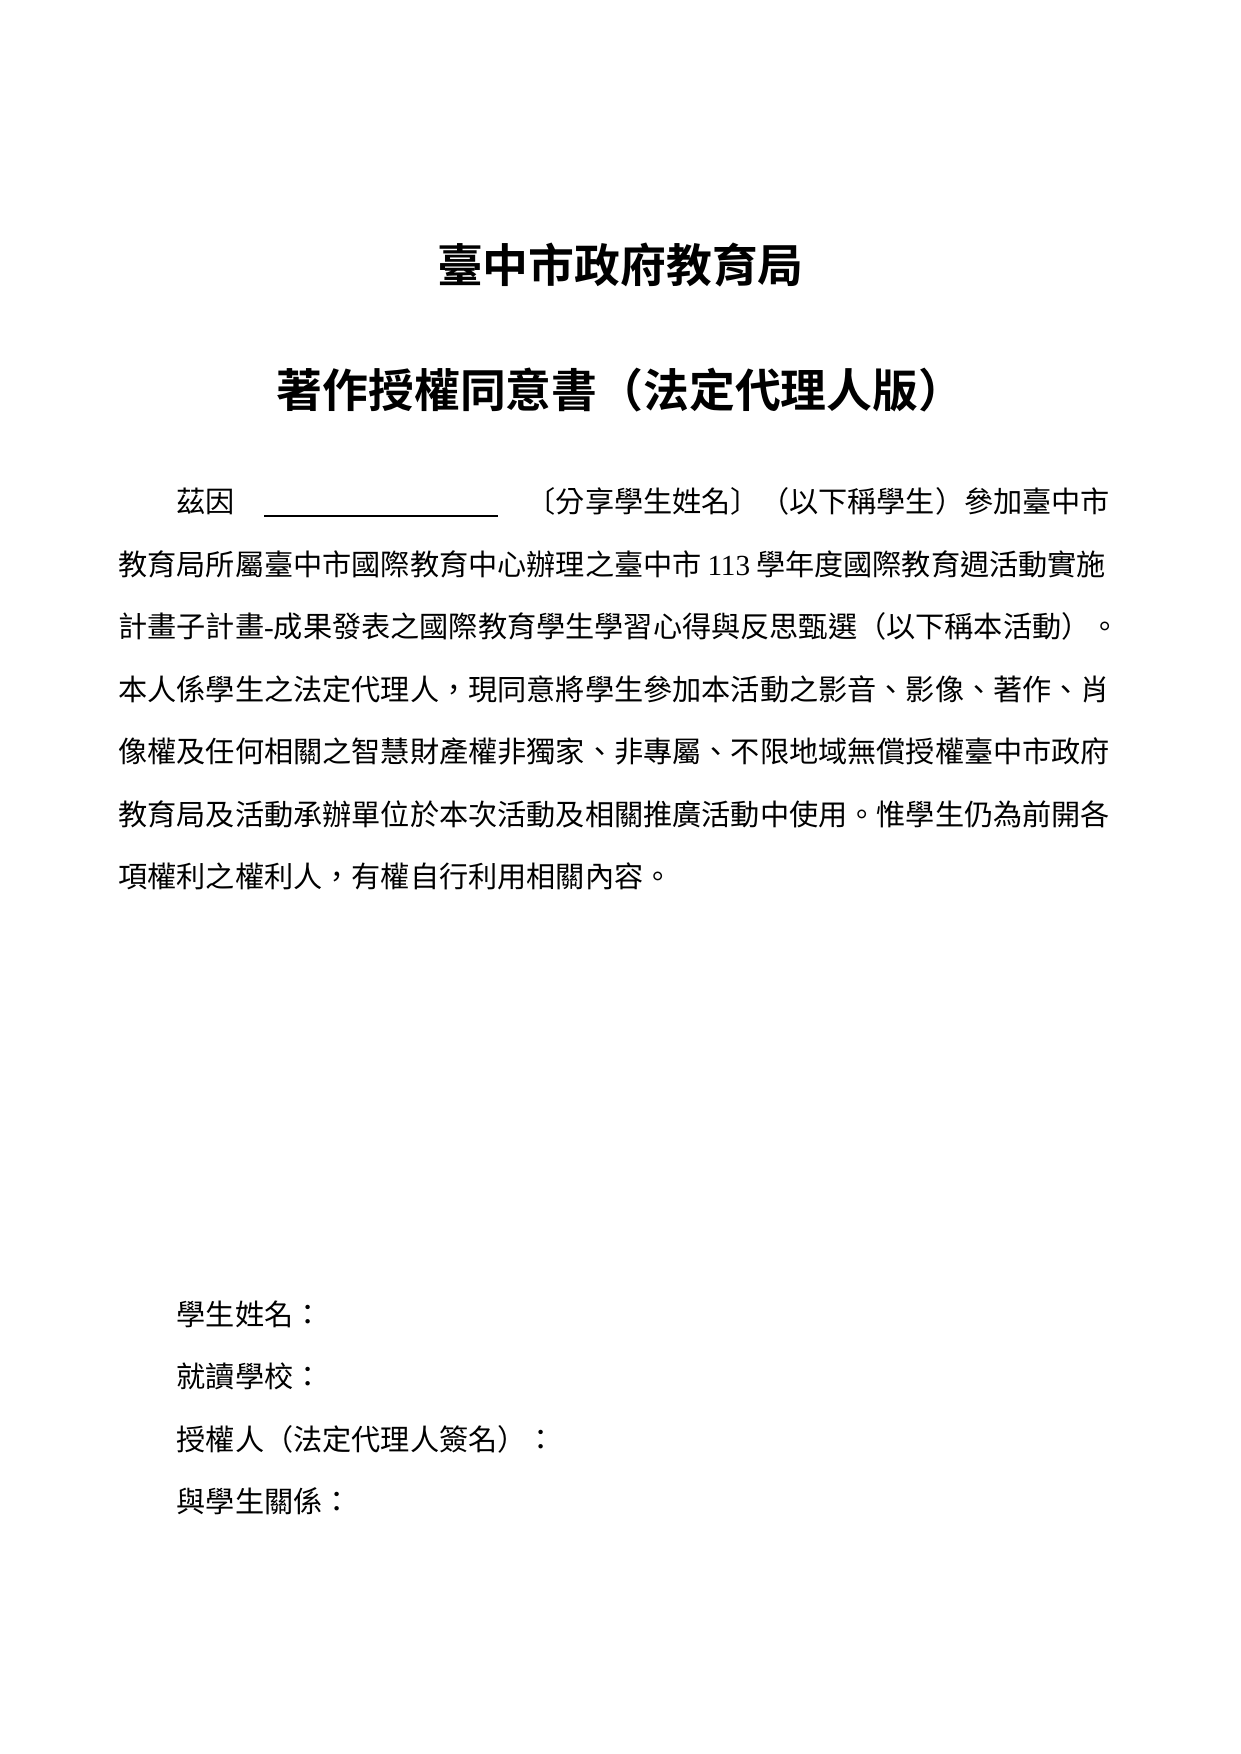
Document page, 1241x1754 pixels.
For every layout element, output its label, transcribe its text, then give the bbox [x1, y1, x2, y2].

text 臺中市政府教育局 [118, 189, 1122, 314]
text 學生姓名： [118, 1271, 1122, 1333]
text 授權人（法定代理人簽名）： [118, 1396, 1122, 1458]
text 著作授權同意書（法定代理人版） [118, 314, 1122, 439]
text 與學生關係： [118, 1458, 1122, 1521]
text 就讀學校： [118, 1333, 1122, 1396]
text 茲因 〔分享學生姓名〕（以下稱學生）參加臺中市教育局所屬臺中市國際教育中心辦理之臺中市113學年度國際教育週活動實施計畫子計畫-成果發表之國際教育學生學習心得與反思甄選（以下稱本活動）。本人係學生之法定代理人，現同意將學生參加本活動之影音、影像、著作、肖像權及任何相關之智慧財產權非獨家、非專屬、不限地域無償授權臺中市政府教育局及活動承辦單位於本次活動及相關推廣活動中使用。惟學生仍為前開各項權利之權利人，有權自行利用相關內容。 [118, 458, 1122, 896]
